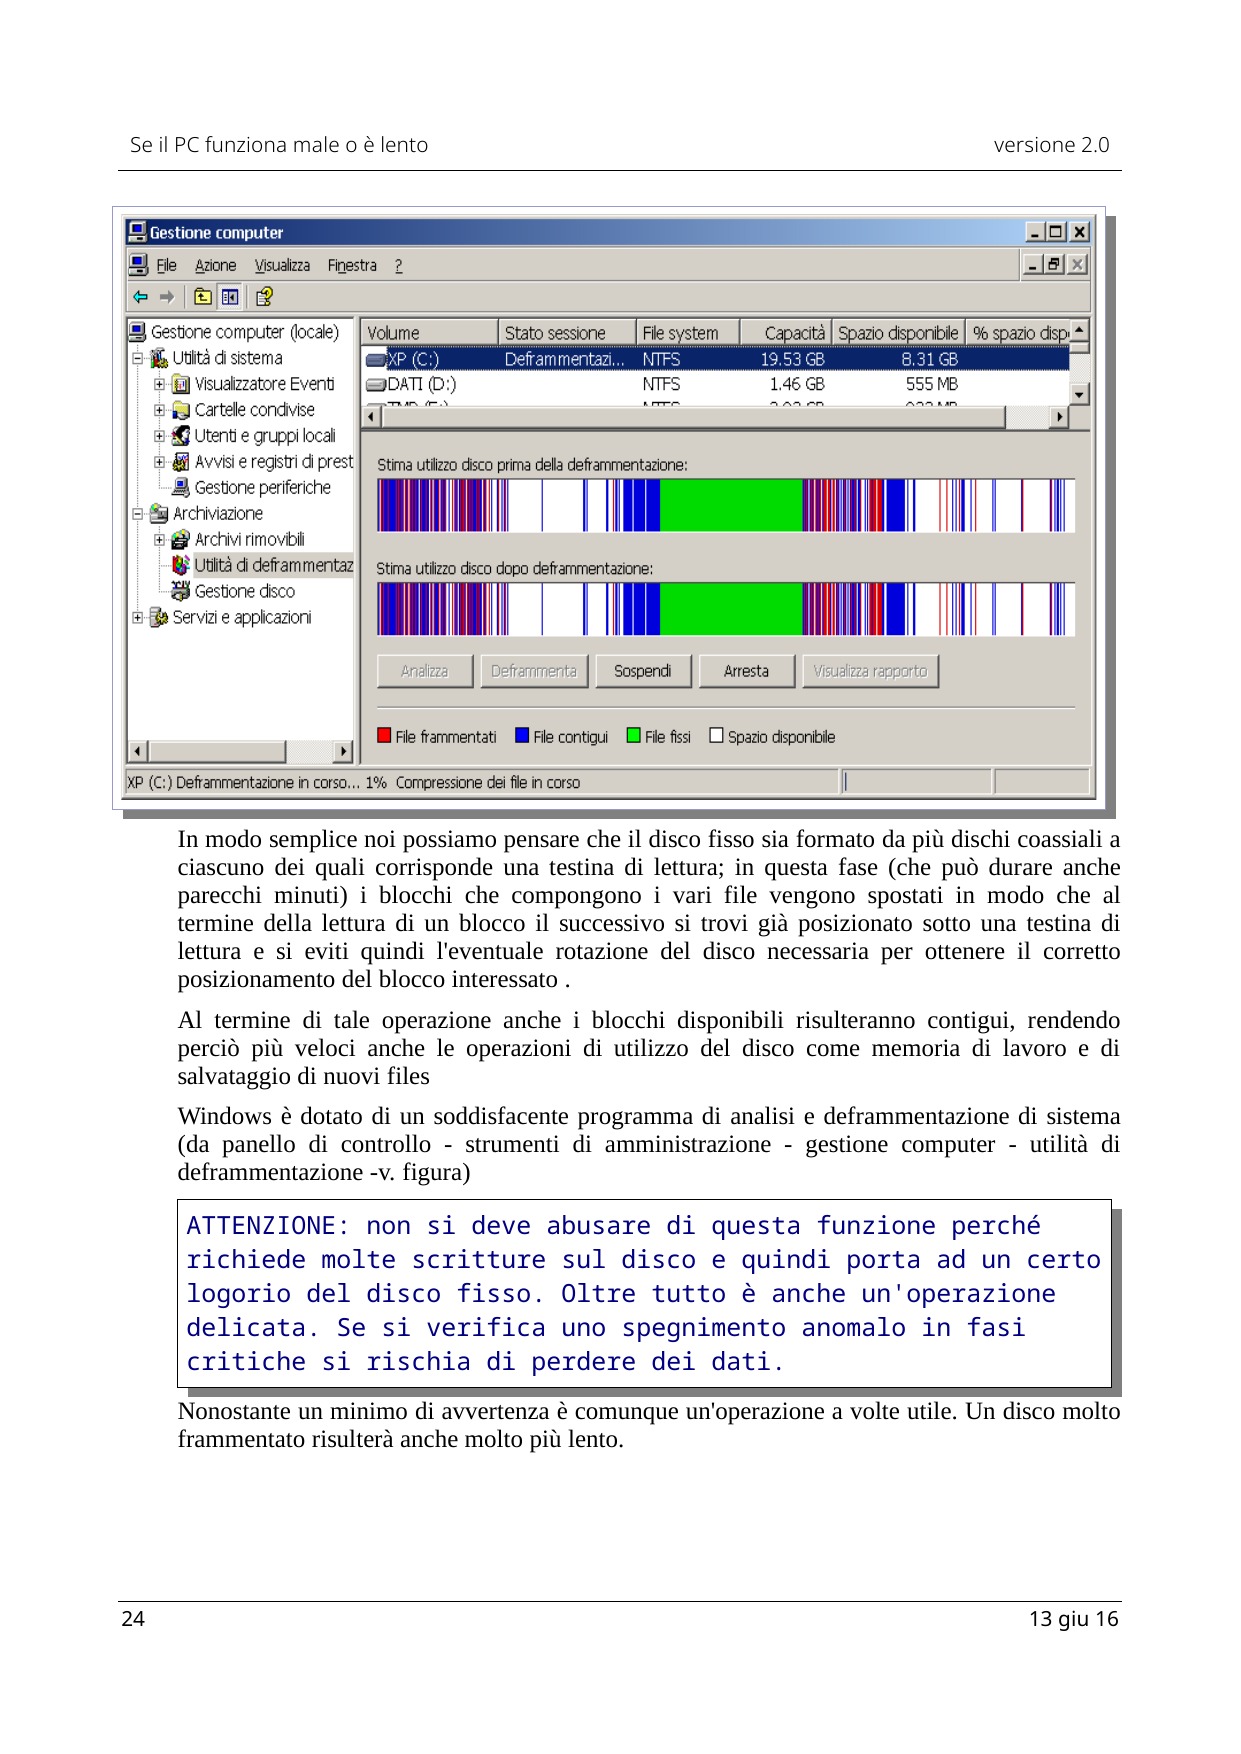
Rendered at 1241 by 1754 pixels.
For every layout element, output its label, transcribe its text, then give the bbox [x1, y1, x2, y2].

text ATTENZIONE: non si deve abusare di questa funzione perché richiede molte scritture sul disco e quindi porta ad un certo logorio del disco fisso. Oltre tutto è anche un'operazione delicata. Se si verifica uno spegnimento anomalo in fasi critiche si rischia di perdere dei dati. [178, 1200, 1111, 1387]
picture [121, 214, 1097, 800]
text [113, 207, 1105, 809]
text In modo semplice noi possiamo pensare che il disco fisso sia formato da più dischi coassiali a ciascuno dei quali corrisponde una testina di lettura; in questa fase (che può durare anche parecchi minuti) i blocchi che compongono i vari file vengono spostati in modo che al termine della lettura di un blocco il successivo si trovi già posizionato sotto una testina di lettura e si eviti quindi l'eventuale rotazione del disco necessaria per ottenere il corretto posizionamento del blocco interessato . [177, 200, 1122, 993]
text Al termine di tale operazione anche i blocchi disponibili risulteranno contigui, rendendo perciò più veloci anche le operazioni di utilizzo del disco come memoria di lavoro e di salvataggio di nuovi files [177, 1006, 1122, 1090]
text Nonostante un minimo di avvertenza è comunque un'operazione a volte utile. Un disco molto frammentato risulterà anche molto più lento. [177, 1397, 1122, 1453]
text Windows è dotato di un soddisfacente programma di analisi e deframmentazione di sistema (da panello di controllo - strumenti di amministrazione - gestione computer - utilità di deframmentazione -v. figura) [177, 1102, 1122, 1186]
